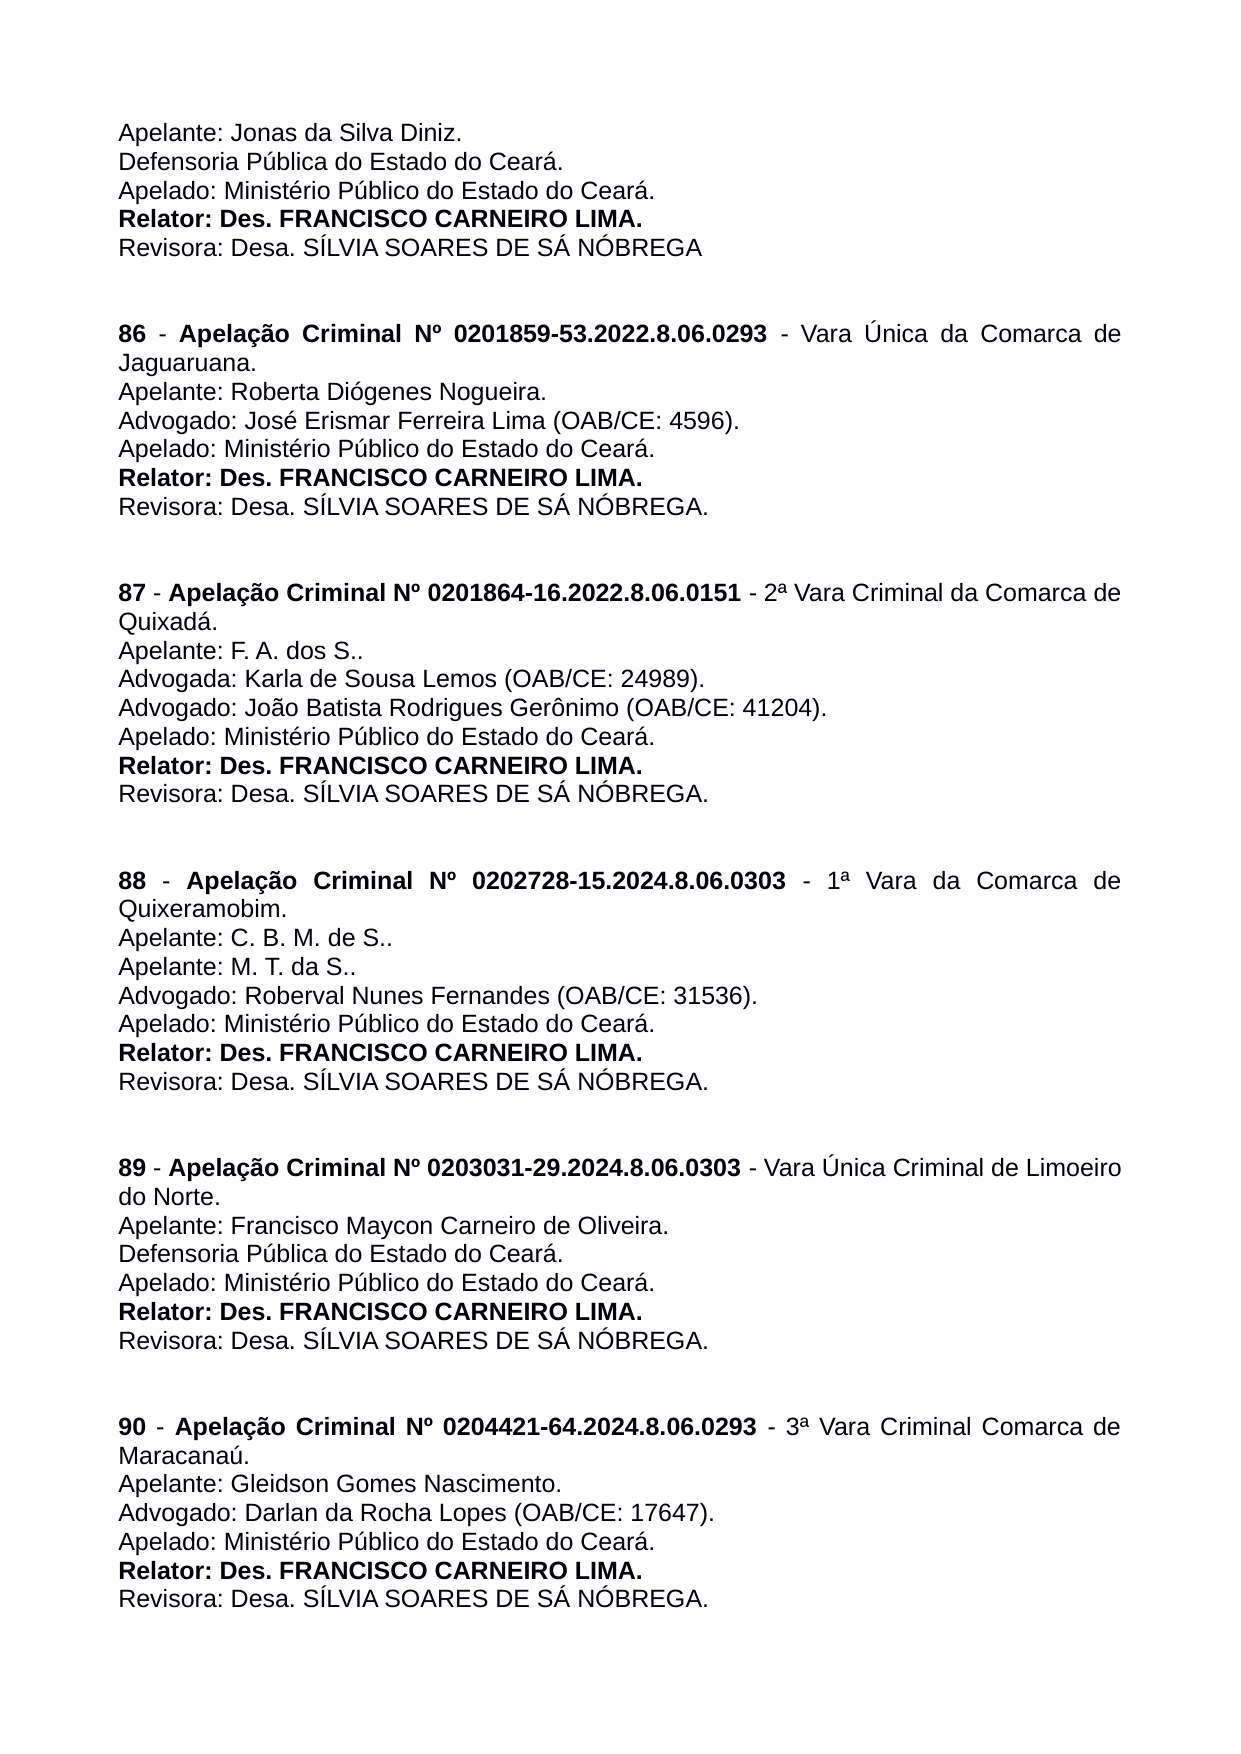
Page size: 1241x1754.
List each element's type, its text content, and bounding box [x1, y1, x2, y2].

text Relator: Des. FRANCISCO CARNEIRO LIMA. [118, 1297, 1122, 1326]
text Relator: Des. FRANCISCO CARNEIRO LIMA. [118, 751, 1122, 779]
text Advogada: Karla de Sousa Lemos (OAB/CE: 24989). [118, 664, 1122, 693]
text Advogado: Darlan da Rocha Lopes (OAB/CE: 17647). [118, 1498, 1122, 1527]
text Apelante: F. A. dos S.. [118, 636, 1122, 664]
text Apelado: Ministério Público do Estado do Ceará. [118, 434, 1122, 463]
text 88 - Apelação Criminal Nº 0202728-15.2024.8.06.0303 - 1ª Vara da Comarca de Quixeramobim. [118, 866, 1122, 923]
text Defensoria Pública do Estado do Ceará. [118, 147, 1122, 176]
text Apelante: Gleidson Gomes Nascimento. [118, 1469, 1122, 1498]
text Apelante: Roberta Diógenes Nogueira. [118, 377, 1122, 406]
text Apelado: Ministério Público do Estado do Ceará. [118, 1527, 1122, 1556]
text Relator: Des. FRANCISCO CARNEIRO LIMA. [118, 1556, 1122, 1584]
text Apelante: Francisco Maycon Carneiro de Oliveira. [118, 1211, 1122, 1239]
text Defensoria Pública do Estado do Ceará. [118, 1239, 1122, 1268]
text Relator: Des. FRANCISCO CARNEIRO LIMA. [118, 204, 1122, 233]
text 90 - Apelação Criminal Nº 0204421-64.2024.8.06.0293 - 3ª Vara Criminal Comarca de Maracanaú. [118, 1412, 1122, 1469]
text Apelado: Ministério Público do Estado do Ceará. [118, 176, 1122, 204]
text Revisora: Desa. SÍLVIA SOARES DE SÁ NÓBREGA. [118, 1584, 1122, 1613]
text Relator: Des. FRANCISCO CARNEIRO LIMA. [118, 463, 1122, 492]
text Revisora: Desa. SÍLVIA SOARES DE SÁ NÓBREGA. [118, 1067, 1122, 1096]
text Advogado: João Batista Rodrigues Gerônimo (OAB/CE: 41204). [118, 693, 1122, 722]
text Revisora: Desa. SÍLVIA SOARES DE SÁ NÓBREGA. [118, 779, 1122, 808]
text Advogado: Roberval Nunes Fernandes (OAB/CE: 31536). [118, 981, 1122, 1009]
text Apelado: Ministério Público do Estado do Ceará. [118, 722, 1122, 751]
text Advogado: José Erismar Ferreira Lima (OAB/CE: 4596). [118, 406, 1122, 434]
text 87 - Apelação Criminal Nº 0201864-16.2022.8.06.0151 - 2ª Vara Criminal da Comarca de Quixadá. [118, 578, 1122, 636]
text Revisora: Desa. SÍLVIA SOARES DE SÁ NÓBREGA. [118, 1326, 1122, 1354]
text Apelante: C. B. M. de S.. [118, 923, 1122, 952]
text Apelado: Ministério Público do Estado do Ceará. [118, 1009, 1122, 1038]
text Revisora: Desa. SÍLVIA SOARES DE SÁ NÓBREGA [118, 233, 1122, 262]
text Apelante: Jonas da Silva Diniz. [118, 118, 1122, 147]
text 89 - Apelação Criminal Nº 0203031-29.2024.8.06.0303 - Vara Única Criminal de Limoeiro do Norte. [118, 1153, 1122, 1211]
text 86 - Apelação Criminal Nº 0201859-53.2022.8.06.0293 - Vara Única da Comarca de Jaguaruana. [118, 319, 1122, 377]
text Revisora: Desa. SÍLVIA SOARES DE SÁ NÓBREGA. [118, 492, 1122, 521]
text Apelado: Ministério Público do Estado do Ceará. [118, 1268, 1122, 1297]
text Relator: Des. FRANCISCO CARNEIRO LIMA. [118, 1038, 1122, 1067]
text Apelante: M. T. da S.. [118, 952, 1122, 981]
